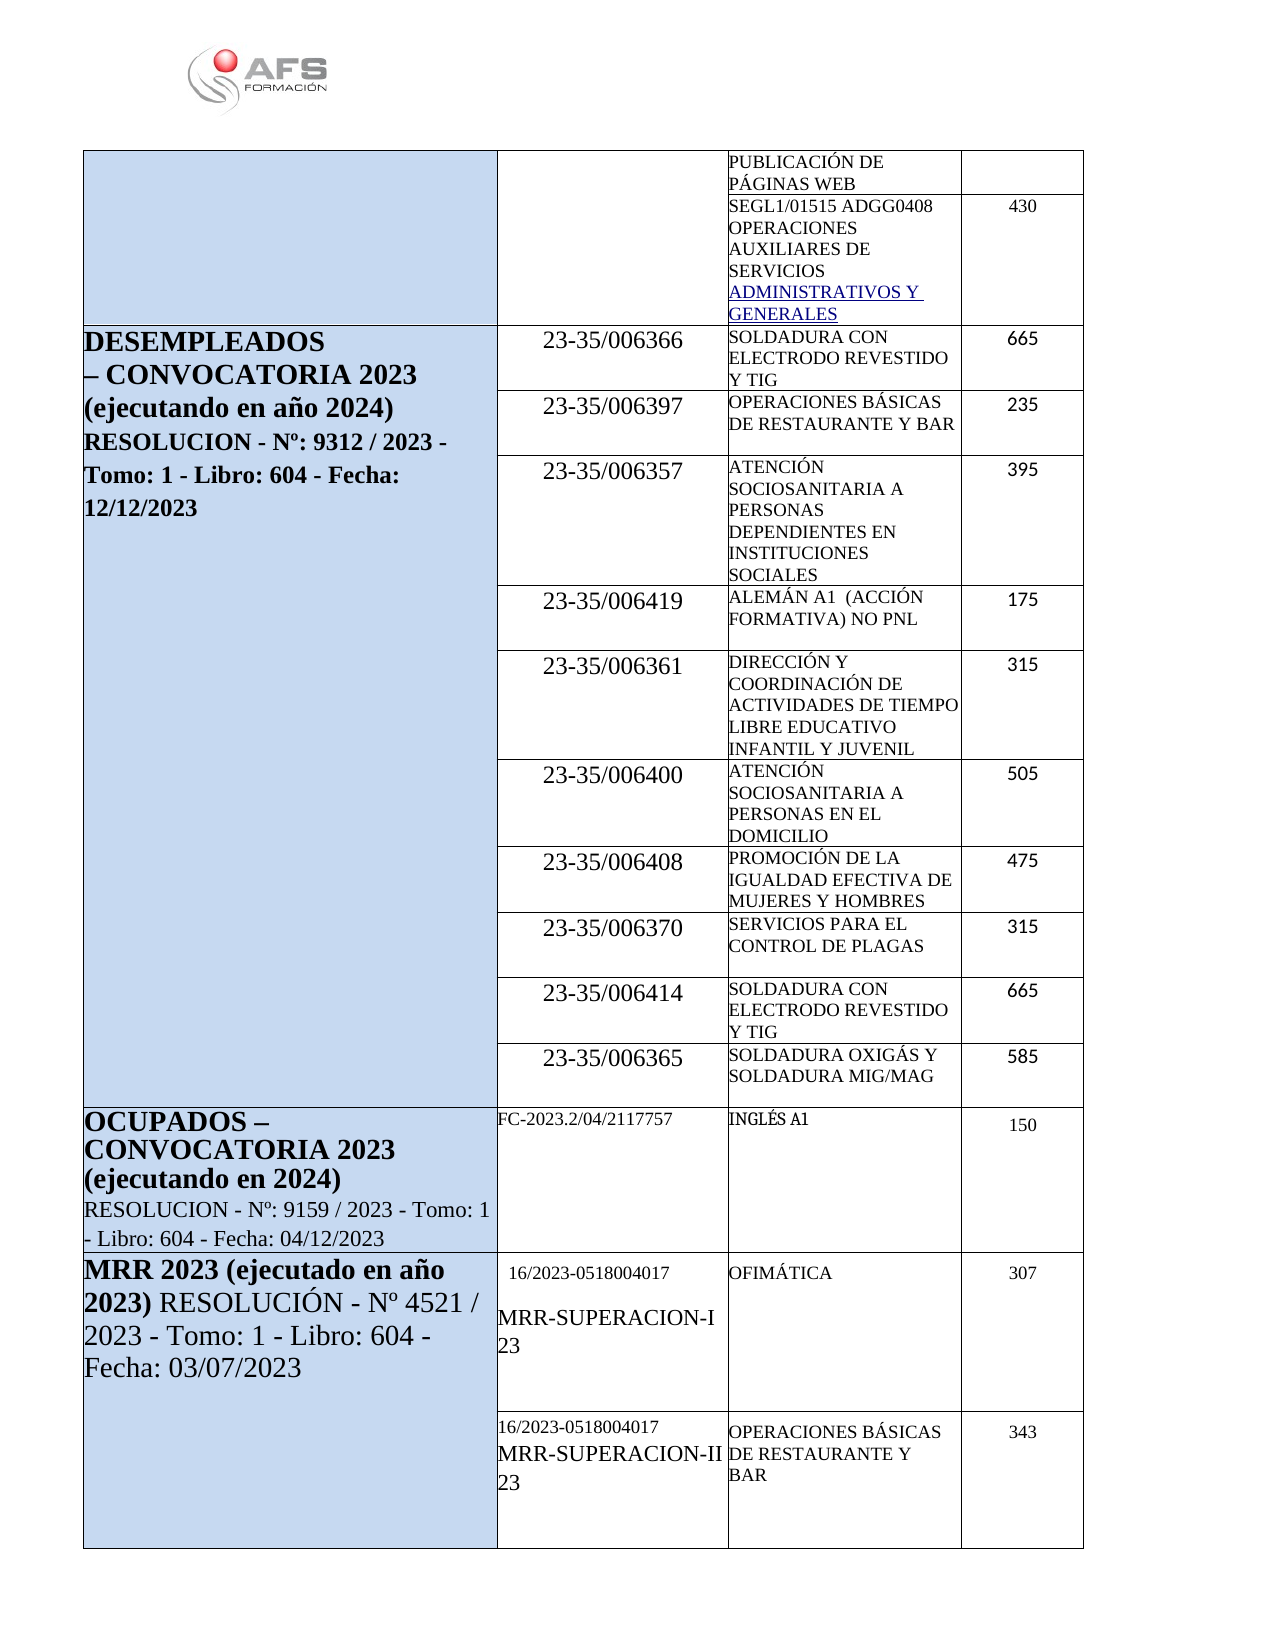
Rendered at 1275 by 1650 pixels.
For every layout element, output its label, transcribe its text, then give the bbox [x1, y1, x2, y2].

table_cell ALEMÁN A1 (ACCIÓN FORMATIVA) NO PNL [729, 586, 961, 650]
table_cell 395 [962, 456, 1083, 585]
table_cell 23-35/006408 [498, 847, 728, 912]
table_cell 23-35/006400 [498, 760, 728, 846]
table_cell 315 [962, 651, 1083, 759]
table_cell PUBLICACIÓN DE PÁGINAS WEB [729, 151, 961, 194]
table_cell [498, 151, 728, 324]
table_cell 430 [962, 195, 1083, 324]
table_cell 665 [962, 978, 1083, 1042]
table_cell PROMOCIÓN DE LA IGUALDAD EFECTIVA DE MUJERES Y HOMBRES [729, 847, 961, 912]
table_cell OFIMÁTICA [729, 1253, 961, 1411]
table_cell 150 [962, 1108, 1083, 1252]
table_cell 23-35/006397 [498, 391, 728, 455]
table_cell ATENCIÓN SOCIOSANITARIA A PERSONAS EN EL DOMICILIO [729, 760, 961, 846]
table_cell [962, 151, 1083, 194]
table_cell SOLDADURA CON ELECTRODO REVESTIDO Y TIG [729, 326, 961, 390]
table_cell SOLDADURA CON ELECTRODO REVESTIDO Y TIG [729, 978, 961, 1042]
table_cell 23-35/006366 [498, 326, 728, 390]
table_cell [84, 151, 497, 324]
table_cell OCUPADOS – CONVOCATORIA 2023 (ejecutando en 2024) RESOLUCION - Nº: 9159 / 2023 - Tomo: 1 - Libro: 604 - Fecha: 04/12/2023 [84, 1108, 497, 1252]
table_cell 23-35/006361 [498, 651, 728, 759]
table_cell ATENCIÓN SOCIOSANITARIA A PERSONAS DEPENDIENTES EN INSTITUCIONES SOCIALES [729, 456, 961, 585]
table_cell 23-35/006357 [498, 456, 728, 585]
table_cell 23-35/006370 [498, 913, 728, 977]
table_cell OPERACIONES BÁSICAS DE RESTAURANTE Y BAR [729, 391, 961, 455]
table_cell 23-35/006419 [498, 586, 728, 650]
table_cell 585 [962, 1044, 1083, 1107]
table_cell MRR 2023 (ejecutado en año 2023) RESOLUCIÓN - Nº 4521 / 2023 - Tomo: 1 - Libro: 604 - Fecha: 03/07/2023 [84, 1253, 497, 1548]
table_cell 315 [962, 913, 1083, 977]
table_cell SEGL1/01515 ADGG0408 OPERACIONES AUXILIARES DE SERVICIOS ADMINISTRATIVOS Y GENERALES [729, 195, 961, 324]
table_cell 505 [962, 760, 1083, 846]
table_cell 343 [962, 1412, 1083, 1548]
table_cell 475 [962, 847, 1083, 912]
table_cell 175 [962, 586, 1083, 650]
table_cell 23-35/006365 [498, 1044, 728, 1107]
table_cell OPERACIONES BÁSICAS DE RESTAURANTE Y BAR [729, 1412, 961, 1548]
table_cell INGLÉS A1 [729, 1108, 961, 1252]
table_cell DESEMPLEADOS – CONVOCATORIA 2023 (ejecutando en año 2024) RESOLUCION - Nº: 9312 / 2023 - Tomo: 1 - Libro: 604 - Fecha: 12/12/2023 [84, 326, 497, 1107]
table_cell 16/2023-0518004017 MRR-SUPERACION-I 23 [498, 1253, 728, 1411]
table_cell 307 [962, 1253, 1083, 1411]
table_cell SOLDADURA OXIGÁS Y SOLDADURA MIG/MAG [729, 1044, 961, 1107]
table_cell 23-35/006414 [498, 978, 728, 1042]
table_cell 16/2023-0518004017 MRR-SUPERACION-II 23 [498, 1412, 728, 1548]
table_cell SERVICIOS PARA EL CONTROL DE PLAGAS [729, 913, 961, 977]
table_cell DIRECCIÓN Y COORDINACIÓN DE ACTIVIDADES DE TIEMPO LIBRE EDUCATIVO INFANTIL Y JUVENIL [729, 651, 961, 759]
table_cell 235 [962, 391, 1083, 455]
table_cell FC-2023.2/04/2117757 [498, 1108, 728, 1252]
table_cell 665 [962, 326, 1083, 390]
